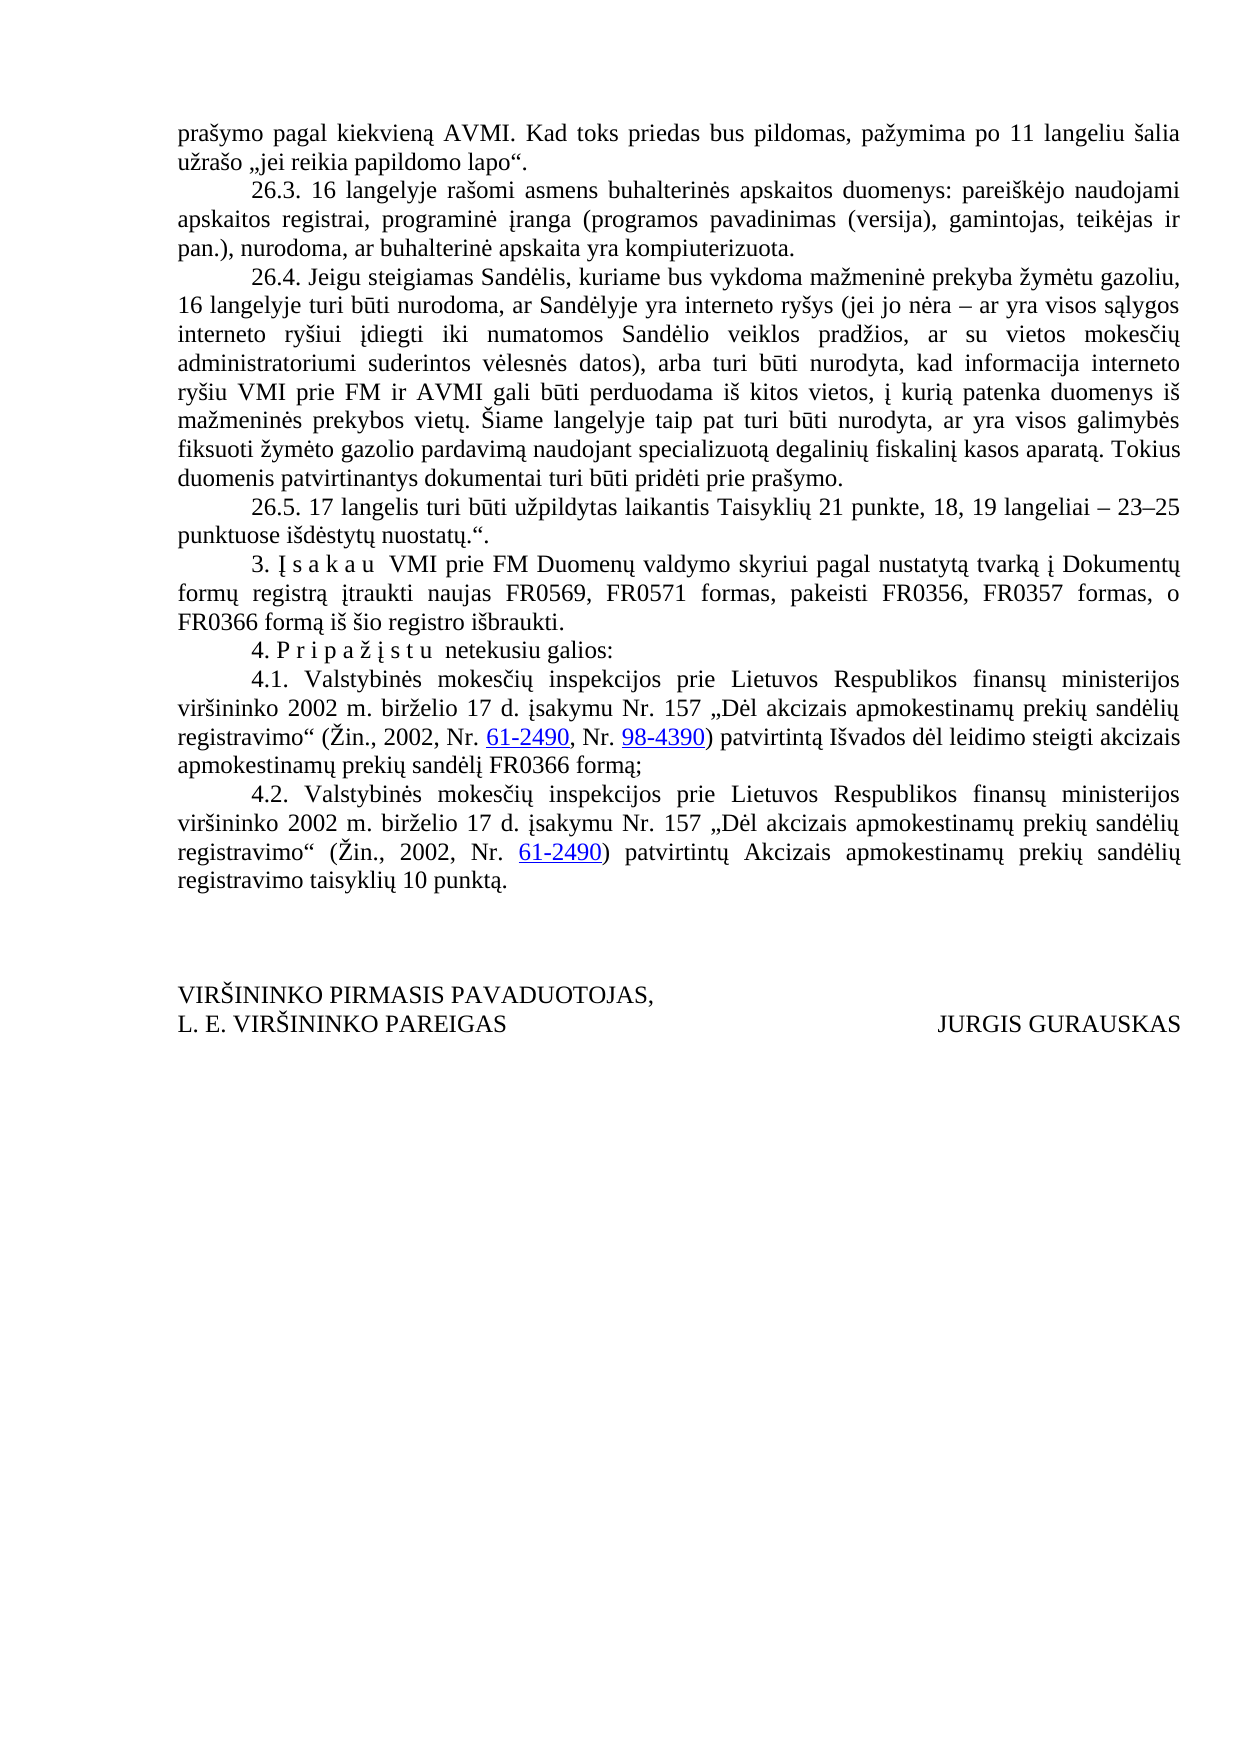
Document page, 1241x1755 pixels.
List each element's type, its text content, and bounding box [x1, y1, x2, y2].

text 26.4. Jeigu steigiamas Sandėlis, kuriame bus vykdoma mažmeninė prekyba žymėtu gazoliu, 16 langelyje turi būti nurodoma, ar Sandėlyje yra interneto ryšys (jei jo nėra – ar yra visos sąlygos interneto ryšiui įdiegti iki numatomos Sandėlio veiklos pradžios, ar su vietos mokesčių administratoriumi suderintos vėlesnės datos), arba turi būti nurodyta, kad informacija interneto ryšiu VMI prie FM ir AVMI gali būti perduodama iš kitos vietos, į kurią patenka duomenys iš mažmeninės prekybos vietų. Šiame langelyje taip pat turi būti nurodyta, ar yra visos galimybės fiksuoti žymėto gazolio pardavimą naudojant specializuotą degalinių fiskalinį kasos aparatą. Tokius duomenis patvirtinantys dokumentai turi būti pridėti prie prašymo. [177, 262, 1181, 492]
text VIRŠININKO PIRMASIS PAVADUOTOJAS, [177, 981, 1181, 1009]
text prašymo pagal kiekvieną AVMI. Kad toks priedas bus pildomas, pažymima po 11 langeliu šalia užrašo „jei reikia papildomo lapo“. [177, 118, 1181, 176]
text 4. Pripažįstu netekusiu galios: [177, 636, 1181, 664]
text 4.1. Valstybinės mokesčių inspekcijos prie Lietuvos Respublikos finansų ministerijos viršininko 2002 m. birželio 17 d. įsakymu Nr. 157 „Dėl akcizais apmokestinamų prekių sandėlių registravimo“ (Žin., 2002, Nr. 61-2490, Nr. 98-4390) patvirtintą Išvados dėl leidimo steigti akcizais apmokestinamų prekių sandėlį FR0366 formą; [177, 664, 1181, 779]
text L. E. VIRŠININKO PAREIGAS JURGIS GURAUSKAS [177, 1009, 1181, 1038]
text 26.3. 16 langelyje rašomi asmens buhalterinės apskaitos duomenys: pareiškėjo naudojami apskaitos registrai, programinė įranga (programos pavadinimas (versija), gamintojas, teikėjas ir pan.), nurodoma, ar buhalterinė apskaita yra kompiuterizuota. [177, 176, 1181, 262]
text 26.5. 17 langelis turi būti užpildytas laikantis Taisyklių 21 punkte, 18, 19 langeliai – 23–25 punktuose išdėstytų nuostatų.“. [177, 492, 1181, 549]
text 4.2. Valstybinės mokesčių inspekcijos prie Lietuvos Respublikos finansų ministerijos viršininko 2002 m. birželio 17 d. įsakymu Nr. 157 „Dėl akcizais apmokestinamų prekių sandėlių registravimo“ (Žin., 2002, Nr. 61-2490) patvirtintų Akcizais apmokestinamų prekių sandėlių registravimo taisyklių 10 punktą. [177, 779, 1181, 894]
text 3. Įsakau VMI prie FM Duomenų valdymo skyriui pagal nustatytą tvarką į Dokumentų formų registrą įtraukti naujas FR0569, FR0571 formas, pakeisti FR0356, FR0357 formas, o FR0366 formą iš šio registro išbraukti. [177, 549, 1181, 636]
